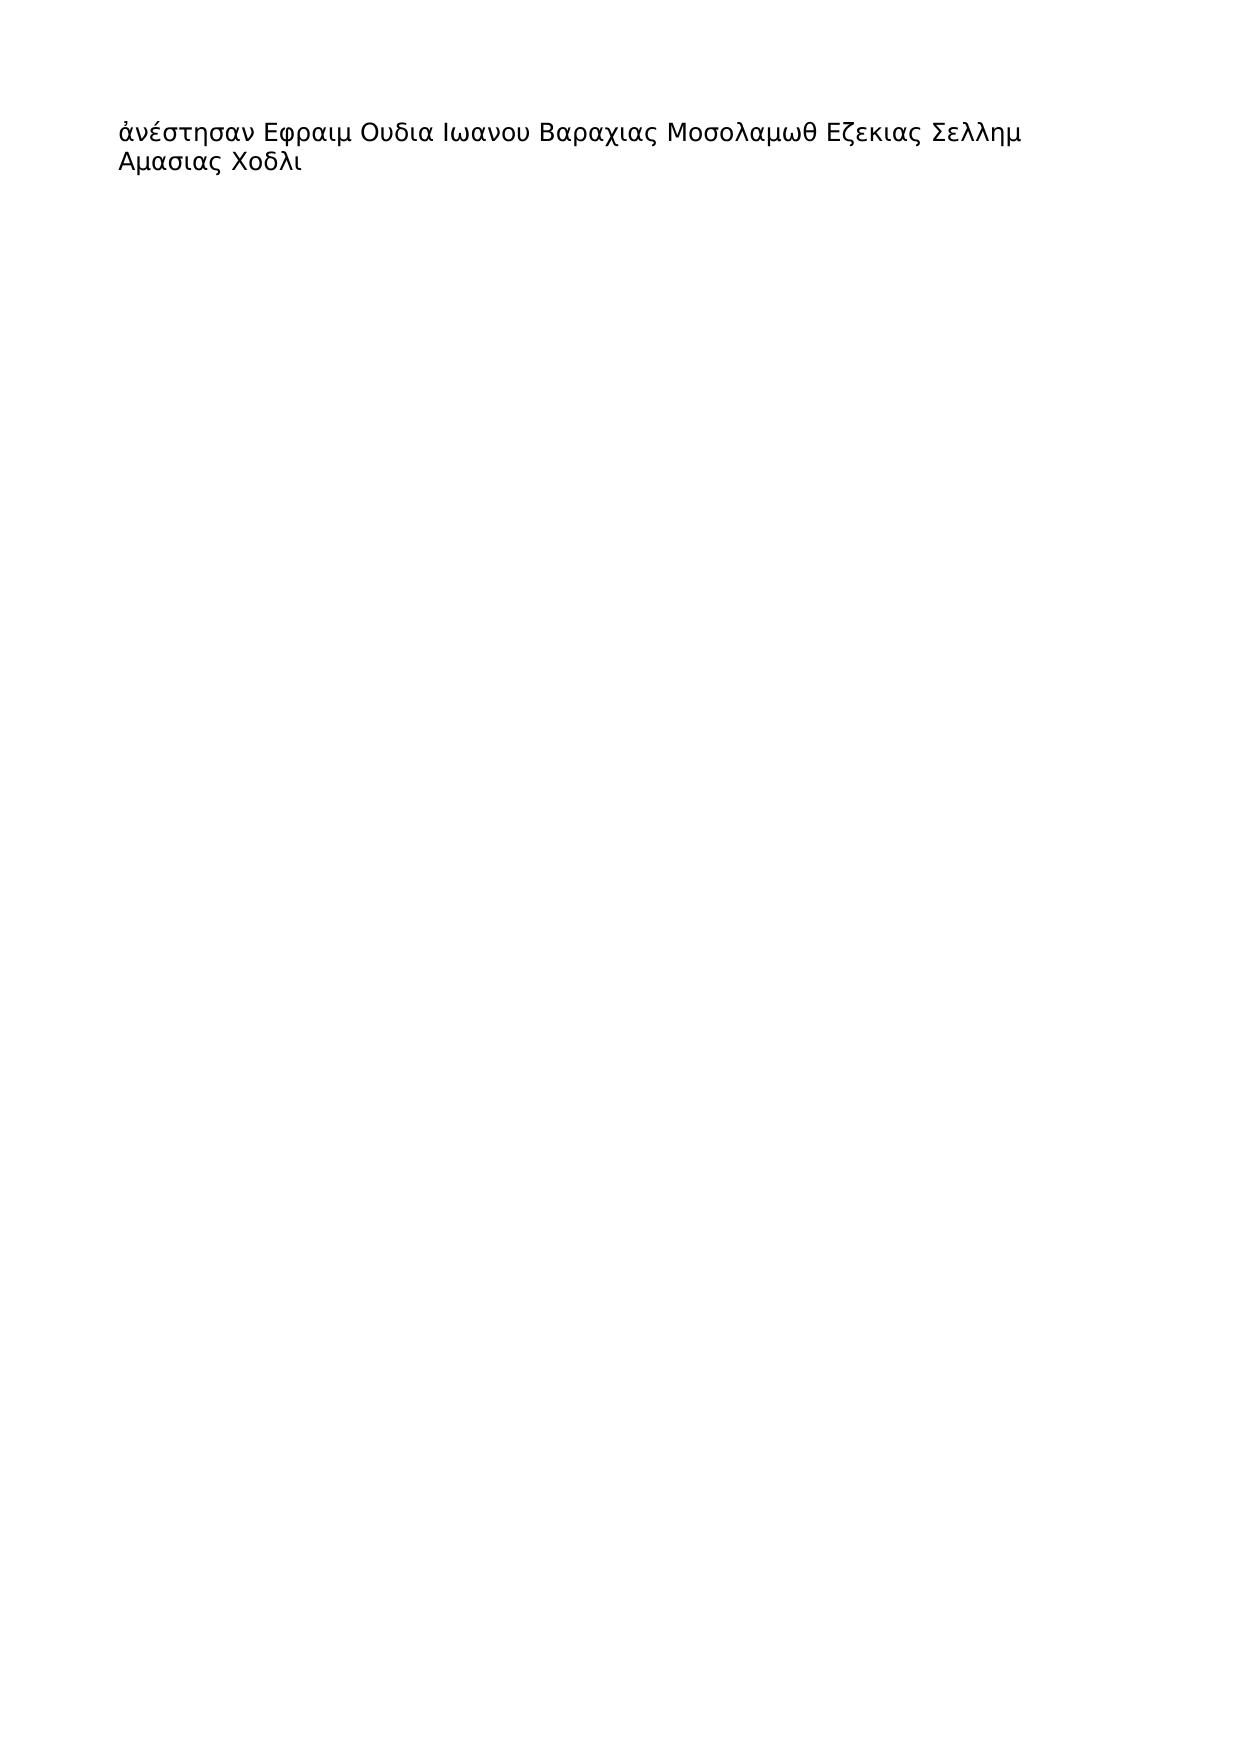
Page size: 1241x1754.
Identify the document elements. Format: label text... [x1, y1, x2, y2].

text ἀνέστησαν Εφραιμ Ουδια Ιωανου Βαραχιας Μοσολαμωθ Εζεκιας Σελλημ Αμασιας Χοδλι [118, 118, 1122, 176]
